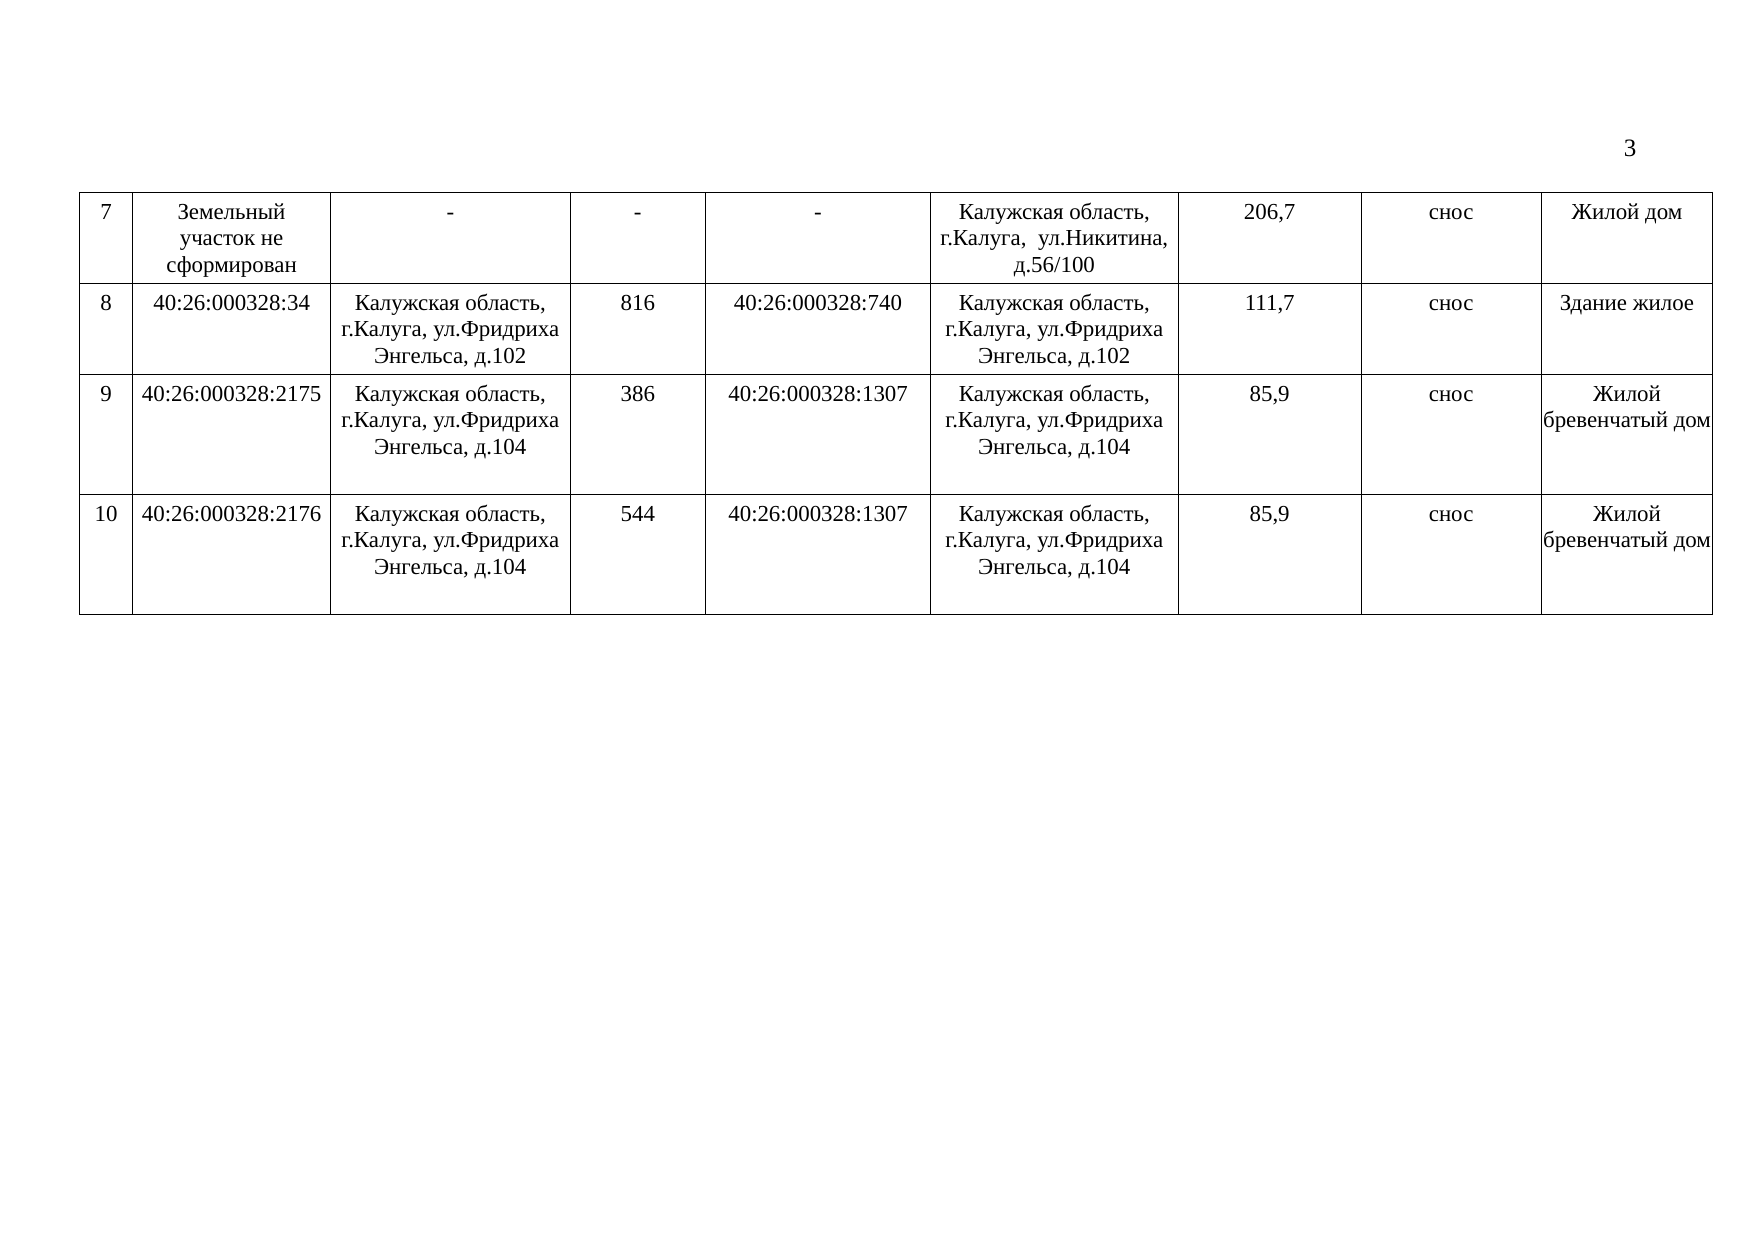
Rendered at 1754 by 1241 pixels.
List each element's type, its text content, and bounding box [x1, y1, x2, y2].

table_cell снос [1362, 284, 1541, 374]
table_cell 40:26:000328:34 [133, 284, 330, 374]
table_cell 206,7 [1179, 193, 1361, 283]
table_cell Здание жилое [1542, 284, 1712, 374]
table_cell - [331, 193, 570, 283]
table_cell 40:26:000328:2176 [133, 495, 330, 613]
table_cell 40:26:000328:740 [706, 284, 930, 374]
table_cell Калужская область, г.Калуга, ул.Фридриха Энгельса, д.104 [931, 375, 1178, 494]
table_cell 40:26:000328:1307 [706, 375, 930, 494]
table_cell 10 [80, 495, 132, 613]
table_cell снос [1362, 375, 1541, 494]
table_cell Калужская область, г.Калуга, ул.Никитина, д.56/100 [931, 193, 1178, 283]
table_cell Жилой бревенчатый дом [1542, 375, 1712, 494]
table_cell Жилой бревенчатый дом [1542, 495, 1712, 613]
table_cell 8 [80, 284, 132, 374]
table_cell 111,7 [1179, 284, 1361, 374]
table_cell Калужская область, г.Калуга, ул.Фридриха Энгельса, д.102 [331, 284, 570, 374]
table_cell 85,9 [1179, 495, 1361, 613]
table_cell Калужская область, г.Калуга, ул.Фридриха Энгельса, д.102 [931, 284, 1178, 374]
table_cell Жилой дом [1542, 193, 1712, 283]
table_cell - [571, 193, 705, 283]
table_cell 544 [571, 495, 705, 613]
table_cell Калужская область, г.Калуга, ул.Фридриха Энгельса, д.104 [931, 495, 1178, 613]
table_cell 386 [571, 375, 705, 494]
table_cell 40:26:000328:2175 [133, 375, 330, 494]
table_cell снос [1362, 495, 1541, 613]
table_cell Калужская область, г.Калуга, ул.Фридриха Энгельса, д.104 [331, 375, 570, 494]
table_cell Земельный участок не сформирован [133, 193, 330, 283]
table_cell 85,9 [1179, 375, 1361, 494]
table_cell Калужская область, г.Калуга, ул.Фридриха Энгельса, д.104 [331, 495, 570, 613]
table_cell 7 [80, 193, 132, 283]
table_cell 816 [571, 284, 705, 374]
table_cell 9 [80, 375, 132, 494]
table_cell снос [1362, 193, 1541, 283]
table_cell - [706, 193, 930, 283]
table_cell 40:26:000328:1307 [706, 495, 930, 613]
